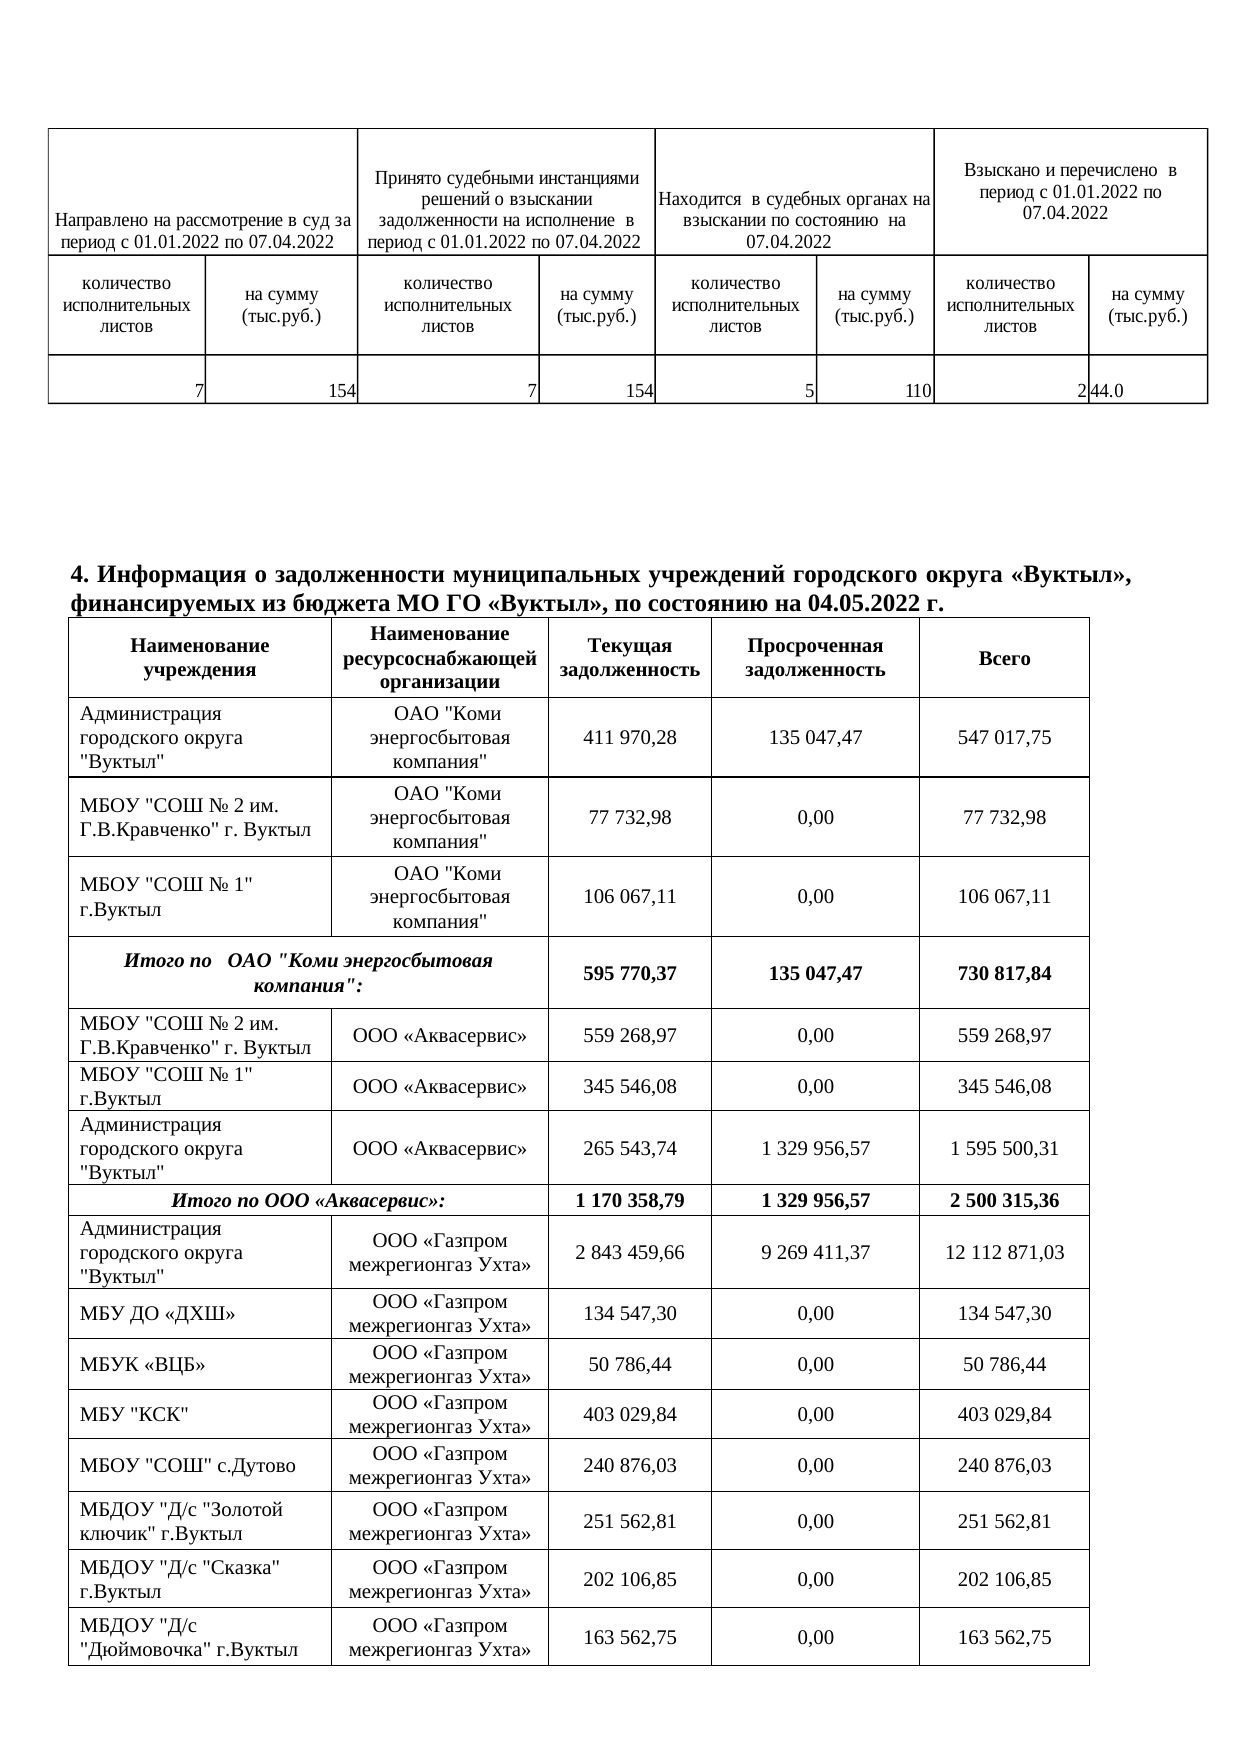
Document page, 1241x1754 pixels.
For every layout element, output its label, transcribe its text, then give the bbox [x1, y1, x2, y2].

table_cell 1 329 956,57 [712, 1185, 919, 1215]
table_header Всего [920, 618, 1089, 697]
table_cell 345 546,08 [920, 1062, 1089, 1110]
table_cell МБДОУ "Д/с "Дюймовочка" г.Вуктыл [69, 1608, 331, 1665]
table_cell 135 047,47 [712, 937, 919, 1008]
table_cell 0,00 [712, 1439, 919, 1491]
table_cell МБУК «ВЦБ» [69, 1339, 331, 1389]
table_cell ООО «Газпром межрегионгаз Ухта» [332, 1339, 548, 1389]
table_cell ООО «Газпром межрегионгаз Ухта» [332, 1439, 548, 1491]
table_cell Администрация городского округа "Вуктыл" [69, 1111, 331, 1184]
table_cell 0,00 [712, 1062, 919, 1110]
table_cell 0,00 [712, 1608, 919, 1665]
table_cell 202 106,85 [549, 1550, 711, 1607]
table_cell 2 843 459,66 [549, 1216, 711, 1288]
table_cell 0,00 [712, 1339, 919, 1389]
table_cell 411 970,28 [549, 698, 711, 776]
table_cell Итого по ООО «Аквасервис»: [69, 1185, 548, 1215]
table_cell 0,00 [712, 857, 919, 936]
table_cell ОАО "Коми энергосбытовая компания" [332, 698, 548, 776]
table_cell 12 112 871,03 [920, 1216, 1089, 1288]
table_cell 1 170 358,79 [549, 1185, 711, 1215]
table_cell 1 595 500,31 [920, 1111, 1089, 1184]
table_cell 135 047,47 [712, 698, 919, 776]
table_cell 9 269 411,37 [712, 1216, 919, 1288]
table_cell 403 029,84 [549, 1390, 711, 1438]
table_cell ООО «Газпром межрегионгаз Ухта» [332, 1390, 548, 1438]
table_cell 106 067,11 [920, 857, 1089, 936]
table_cell 345 546,08 [549, 1062, 711, 1110]
table_cell ОАО "Коми энергосбытовая компания" [332, 857, 548, 936]
table_cell 240 876,03 [549, 1439, 711, 1491]
table_cell ООО «Газпром межрегионгаз Ухта» [332, 1216, 548, 1288]
table_cell 730 817,84 [920, 937, 1089, 1008]
table_cell МБДОУ "Д/с "Сказка" г.Вуктыл [69, 1550, 331, 1607]
table_header Наименование учреждения [69, 618, 331, 697]
table_cell ООО «Газпром межрегионгаз Ухта» [332, 1492, 548, 1549]
table_cell 595 770,37 [549, 937, 711, 1008]
table_cell МБОУ "СОШ № 1" г.Вуктыл [69, 1062, 331, 1110]
table_cell 134 547,30 [549, 1289, 711, 1337]
table_cell ООО «Аквасервис» [332, 1062, 548, 1110]
table_cell 202 106,85 [920, 1550, 1089, 1607]
table_cell 134 547,30 [920, 1289, 1089, 1337]
table_cell 240 876,03 [920, 1439, 1089, 1491]
table_cell 251 562,81 [920, 1492, 1089, 1549]
table_cell МБОУ "СОШ" с.Дутово [69, 1439, 331, 1491]
table_cell Администрация городского округа "Вуктыл" [69, 698, 331, 776]
table_cell МБУ ДО «ДХШ» [69, 1289, 331, 1337]
table_cell 50 786,44 [549, 1339, 711, 1389]
table_cell 0,00 [712, 1390, 919, 1438]
table_cell ООО «Аквасервис» [332, 1009, 548, 1061]
table_cell 106 067,11 [549, 857, 711, 936]
table_header Текущая задолженность [549, 618, 711, 697]
table_cell Администрация городского округа "Вуктыл" [69, 1216, 331, 1288]
table_cell 0,00 [712, 1492, 919, 1549]
table_cell МБОУ "СОШ № 2 им. Г.В.Кравченко" г. Вуктыл [69, 778, 331, 856]
table_header Просроченная задолженность [712, 618, 919, 697]
table_cell 559 268,97 [549, 1009, 711, 1061]
table_cell МБУ "КСК" [69, 1390, 331, 1438]
table_cell Итого по ОАО "Коми энергосбытовая компания": [69, 937, 548, 1008]
table_cell 0,00 [712, 1009, 919, 1061]
text 4. Информация о задолженности муниципальных учреждений городского округа «Вуктыл», финансируемых из бюджета МО ГО «Вуктыл», по состоянию на 04.05.2022 г. [70, 559, 1133, 617]
table_cell 251 562,81 [549, 1492, 711, 1549]
table_cell 163 562,75 [549, 1608, 711, 1665]
table_cell 403 029,84 [920, 1390, 1089, 1438]
table_cell 77 732,98 [549, 778, 711, 856]
table_cell ООО «Газпром межрегионгаз Ухта» [332, 1289, 548, 1337]
table_cell 0,00 [712, 1550, 919, 1607]
table_cell 50 786,44 [920, 1339, 1089, 1389]
table_cell 163 562,75 [920, 1608, 1089, 1665]
table_cell ООО «Газпром межрегионгаз Ухта» [332, 1608, 548, 1665]
table_cell 0,00 [712, 778, 919, 856]
table_cell 2 500 315,36 [920, 1185, 1089, 1215]
table_cell 1 329 956,57 [712, 1111, 919, 1184]
table_cell 0,00 [712, 1289, 919, 1337]
table_cell 265 543,74 [549, 1111, 711, 1184]
table_cell 559 268,97 [920, 1009, 1089, 1061]
table_cell ООО «Газпром межрегионгаз Ухта» [332, 1550, 548, 1607]
table_cell ООО «Аквасервис» [332, 1111, 548, 1184]
table_cell 547 017,75 [920, 698, 1089, 776]
table_cell МБОУ "СОШ № 2 им. Г.В.Кравченко" г. Вуктыл [69, 1009, 331, 1061]
table_header Наименование ресурсоснабжающей организации [332, 618, 548, 697]
table_cell МБОУ "СОШ № 1" г.Вуктыл [69, 857, 331, 936]
table_cell 77 732,98 [920, 778, 1089, 856]
table_cell МБДОУ "Д/с "Золотой ключик" г.Вуктыл [69, 1492, 331, 1549]
table_cell ОАО "Коми энергосбытовая компания" [332, 778, 548, 856]
